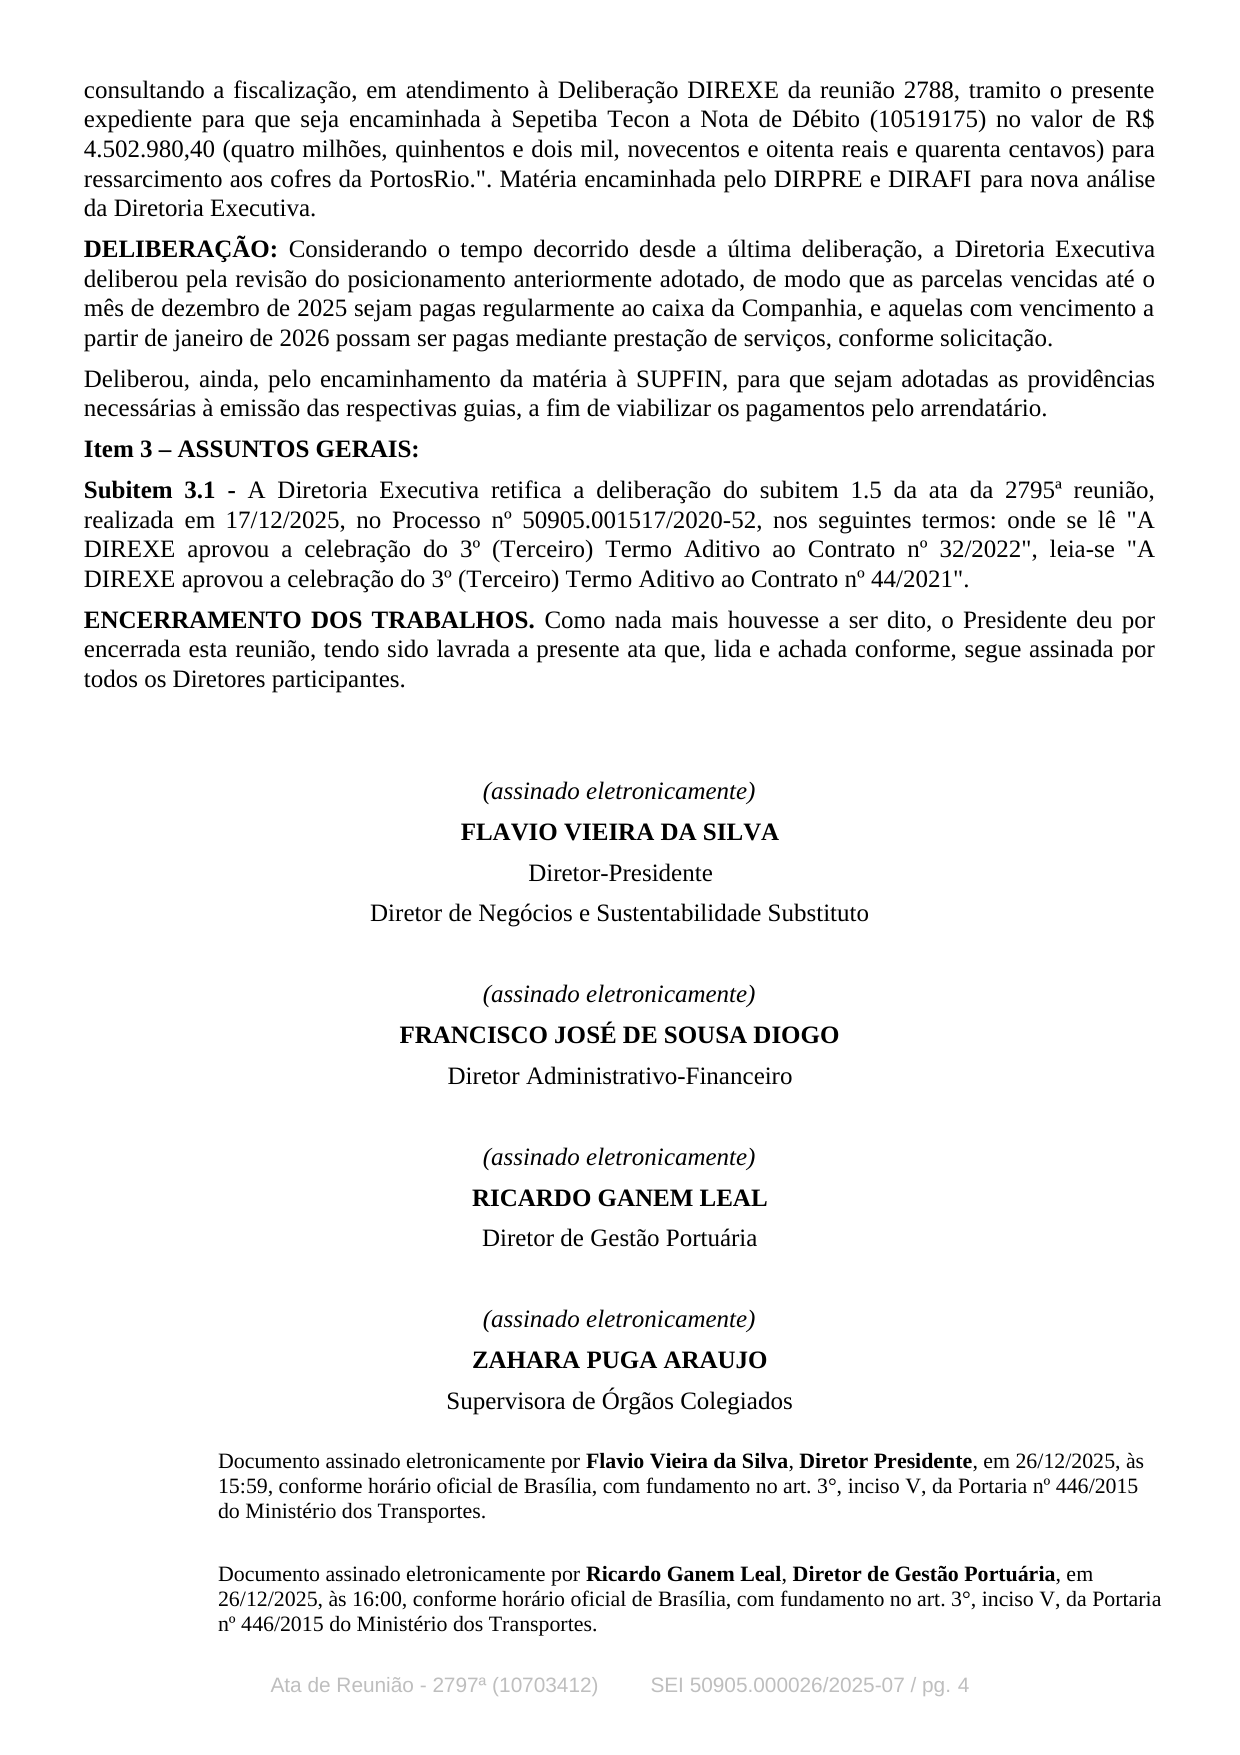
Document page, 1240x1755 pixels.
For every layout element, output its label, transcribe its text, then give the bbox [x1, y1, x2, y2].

text ZAHARA PUGA ARAUJO [75, 1345, 1164, 1374]
text FLAVIO VIEIRA DA SILVA [75, 817, 1165, 846]
text (assinado eletronicamente) [75, 1304, 1165, 1333]
text (assinado eletronicamente) [75, 776, 1165, 805]
text Diretor de Gestão Portuária [76, 1223, 1163, 1252]
text (assinado eletronicamente) [75, 1142, 1165, 1171]
text FRANCISCO JOSÉ DE SOUSA DIOGO [75, 1020, 1164, 1049]
text Diretor de Negócios e Sustentabilidade Substituto [76, 898, 1163, 927]
text DELIBERAÇÃO: Considerando o tempo decorrido desde a última deliberação, a Diretoria Executiva deliberou pela revisão do posicionamento anteriormente adotado, de modo que as parcelas vencidas até o mês de dezembro de 2025 sejam pagas regularmente ao caixa da Companhia, e aquelas com vencimento a partir de janeiro de 2026 possam ser pagas mediante prestação de serviços, conforme solicitação. [84, 234, 1156, 352]
text ENCERRAMENTO DOS TRABALHOS. Como nada mais houvesse a ser dito, o Presidente deu por encerrada esta reunião, tendo sido lavrada a presente ata que, lida e achada conforme, segue assinada por todos os Diretores participantes. [84, 605, 1156, 693]
text (assinado eletronicamente) [75, 979, 1165, 1008]
text Item 3 – ASSUNTOS GERAIS: [84, 434, 1165, 463]
text Diretor-Presidente [76, 858, 1165, 886]
text Supervisora de Órgãos Colegiados [76, 1386, 1163, 1414]
text Deliberou, ainda, pelo encaminhamento da matéria à SUPFIN, para que sejam adotadas as providências necessárias à emissão das respectivas guias, a fim de viabilizar os pagamentos pelo arrendatário. [84, 364, 1156, 422]
text Documento assinado eletronicamente por Flavio Vieira da Silva, Diretor Presidente, em 26/12/2025, às 15:59, conforme horário oficial de Brasília, com fundamento no art. 3°, inciso V, da Portaria nº 446/2015 do Ministério dos Transportes. [218, 1448, 1163, 1523]
text Documento assinado eletronicamente por Ricardo Ganem Leal, Diretor de Gestão Portuária, em 26/12/2025, às 16:00, conforme horário oficial de Brasília, com fundamento no art. 3°, inciso V, da Portaria nº 446/2015 do Ministério dos Transportes. [218, 1561, 1163, 1636]
text Subitem 3.1 - A Diretoria Executiva retifica a deliberação do subitem 1.5 da ata da 2795ª reunião, realizada em 17/12/2025, no Processo nº 50905.001517/2020-52, nos seguintes termos: onde se lê "A DIREXE aprovou a celebração do 3º (Terceiro) Termo Aditivo ao Contrato nº 32/2022", leia-se "A DIREXE aprovou a celebração do 3º (Terceiro) Termo Aditivo ao Contrato nº 44/2021". [84, 475, 1156, 593]
text Diretor Administrativo-Financeiro [76, 1061, 1164, 1089]
text consultando a fiscalização, em atendimento à Deliberação DIREXE da reunião 2788, tramito o presente expediente para que seja encaminhada à Sepetiba Tecon a Nota de Débito (10519175) no valor de R$ 4.502.980,40 (quatro milhões, quinhentos e dois mil, novecentos e oitenta reais e quarenta centavos) para ressarcimento aos cofres da PortosRio.". Matéria encaminhada pelo DIRPRE e DIRAFI para nova análise da Diretoria Executiva. [84, 75, 1156, 222]
text RICARDO GANEM LEAL [75, 1183, 1164, 1211]
